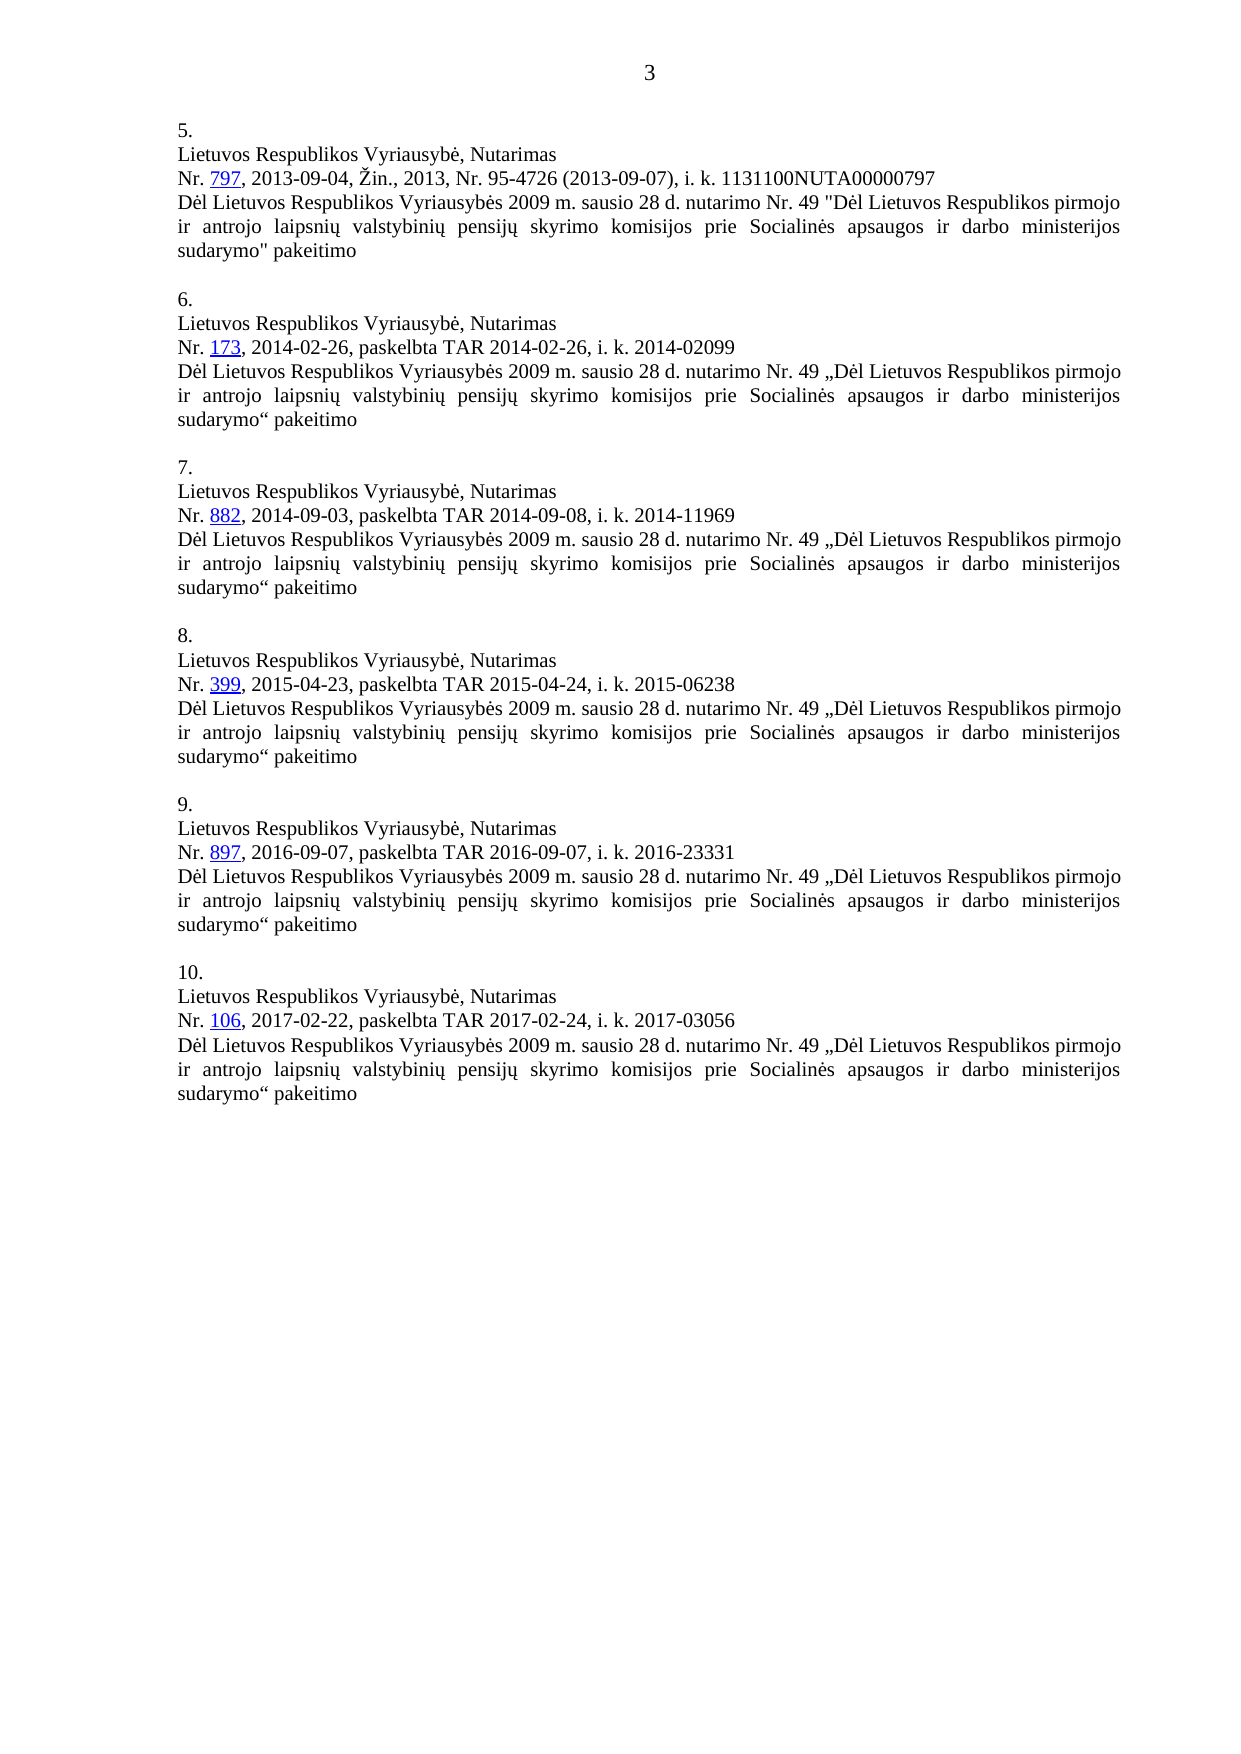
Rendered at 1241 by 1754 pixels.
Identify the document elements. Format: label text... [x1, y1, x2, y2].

text Dėl Lietuvos Respublikos Vyriausybės 2009 m. sausio 28 d. nutarimo Nr. 49 „Dėl Lietuvos Respublikos pirmojo ir antrojo laipsnių valstybinių pensijų skyrimo komisijos prie Socialinės apsaugos ir darbo ministerijos sudarymo“ pakeitimo [177, 696, 1122, 768]
text Lietuvos Respublikos Vyriausybė, Nutarimas [177, 479, 1122, 503]
text 9. [177, 792, 1122, 816]
text Nr. 399, 2015-04-23, paskelbta TAR 2015-04-24, i. k. 2015-06238 [177, 672, 1122, 696]
text Dėl Lietuvos Respublikos Vyriausybės 2009 m. sausio 28 d. nutarimo Nr. 49 „Dėl Lietuvos Respublikos pirmojo ir antrojo laipsnių valstybinių pensijų skyrimo komisijos prie Socialinės apsaugos ir darbo ministerijos sudarymo“ pakeitimo [177, 864, 1122, 936]
text Nr. 106, 2017-02-22, paskelbta TAR 2017-02-24, i. k. 2017-03056 [177, 1008, 1122, 1032]
text 6. [177, 287, 1122, 311]
text Dėl Lietuvos Respublikos Vyriausybės 2009 m. sausio 28 d. nutarimo Nr. 49 "Dėl Lietuvos Respublikos pirmojo ir antrojo laipsnių valstybinių pensijų skyrimo komisijos prie Socialinės apsaugos ir darbo ministerijos sudarymo" pakeitimo [177, 190, 1122, 262]
text Lietuvos Respublikos Vyriausybė, Nutarimas [177, 647, 1122, 672]
text 10. [177, 960, 1122, 984]
text 7. [177, 455, 1122, 479]
text Dėl Lietuvos Respublikos Vyriausybės 2009 m. sausio 28 d. nutarimo Nr. 49 „Dėl Lietuvos Respublikos pirmojo ir antrojo laipsnių valstybinių pensijų skyrimo komisijos prie Socialinės apsaugos ir darbo ministerijos sudarymo“ pakeitimo [177, 359, 1122, 431]
text Dėl Lietuvos Respublikos Vyriausybės 2009 m. sausio 28 d. nutarimo Nr. 49 „Dėl Lietuvos Respublikos pirmojo ir antrojo laipsnių valstybinių pensijų skyrimo komisijos prie Socialinės apsaugos ir darbo ministerijos sudarymo“ pakeitimo [177, 527, 1122, 599]
text Nr. 882, 2014-09-03, paskelbta TAR 2014-09-08, i. k. 2014-11969 [177, 503, 1122, 527]
text Lietuvos Respublikos Vyriausybė, Nutarimas [177, 311, 1122, 335]
text Dėl Lietuvos Respublikos Vyriausybės 2009 m. sausio 28 d. nutarimo Nr. 49 „Dėl Lietuvos Respublikos pirmojo ir antrojo laipsnių valstybinių pensijų skyrimo komisijos prie Socialinės apsaugos ir darbo ministerijos sudarymo“ pakeitimo [177, 1032, 1122, 1105]
text Lietuvos Respublikos Vyriausybė, Nutarimas [177, 142, 1122, 166]
text Lietuvos Respublikos Vyriausybė, Nutarimas [177, 984, 1122, 1008]
text Lietuvos Respublikos Vyriausybė, Nutarimas [177, 816, 1122, 840]
text 5. [177, 118, 1122, 142]
text 8. [177, 623, 1122, 647]
text Nr. 897, 2016-09-07, paskelbta TAR 2016-09-07, i. k. 2016-23331 [177, 840, 1122, 864]
text Nr. 173, 2014-02-26, paskelbta TAR 2014-02-26, i. k. 2014-02099 [177, 335, 1122, 359]
text Nr. 797, 2013-09-04, Žin., 2013, Nr. 95-4726 (2013-09-07), i. k. 1131100NUTA00000797 [177, 166, 1122, 190]
